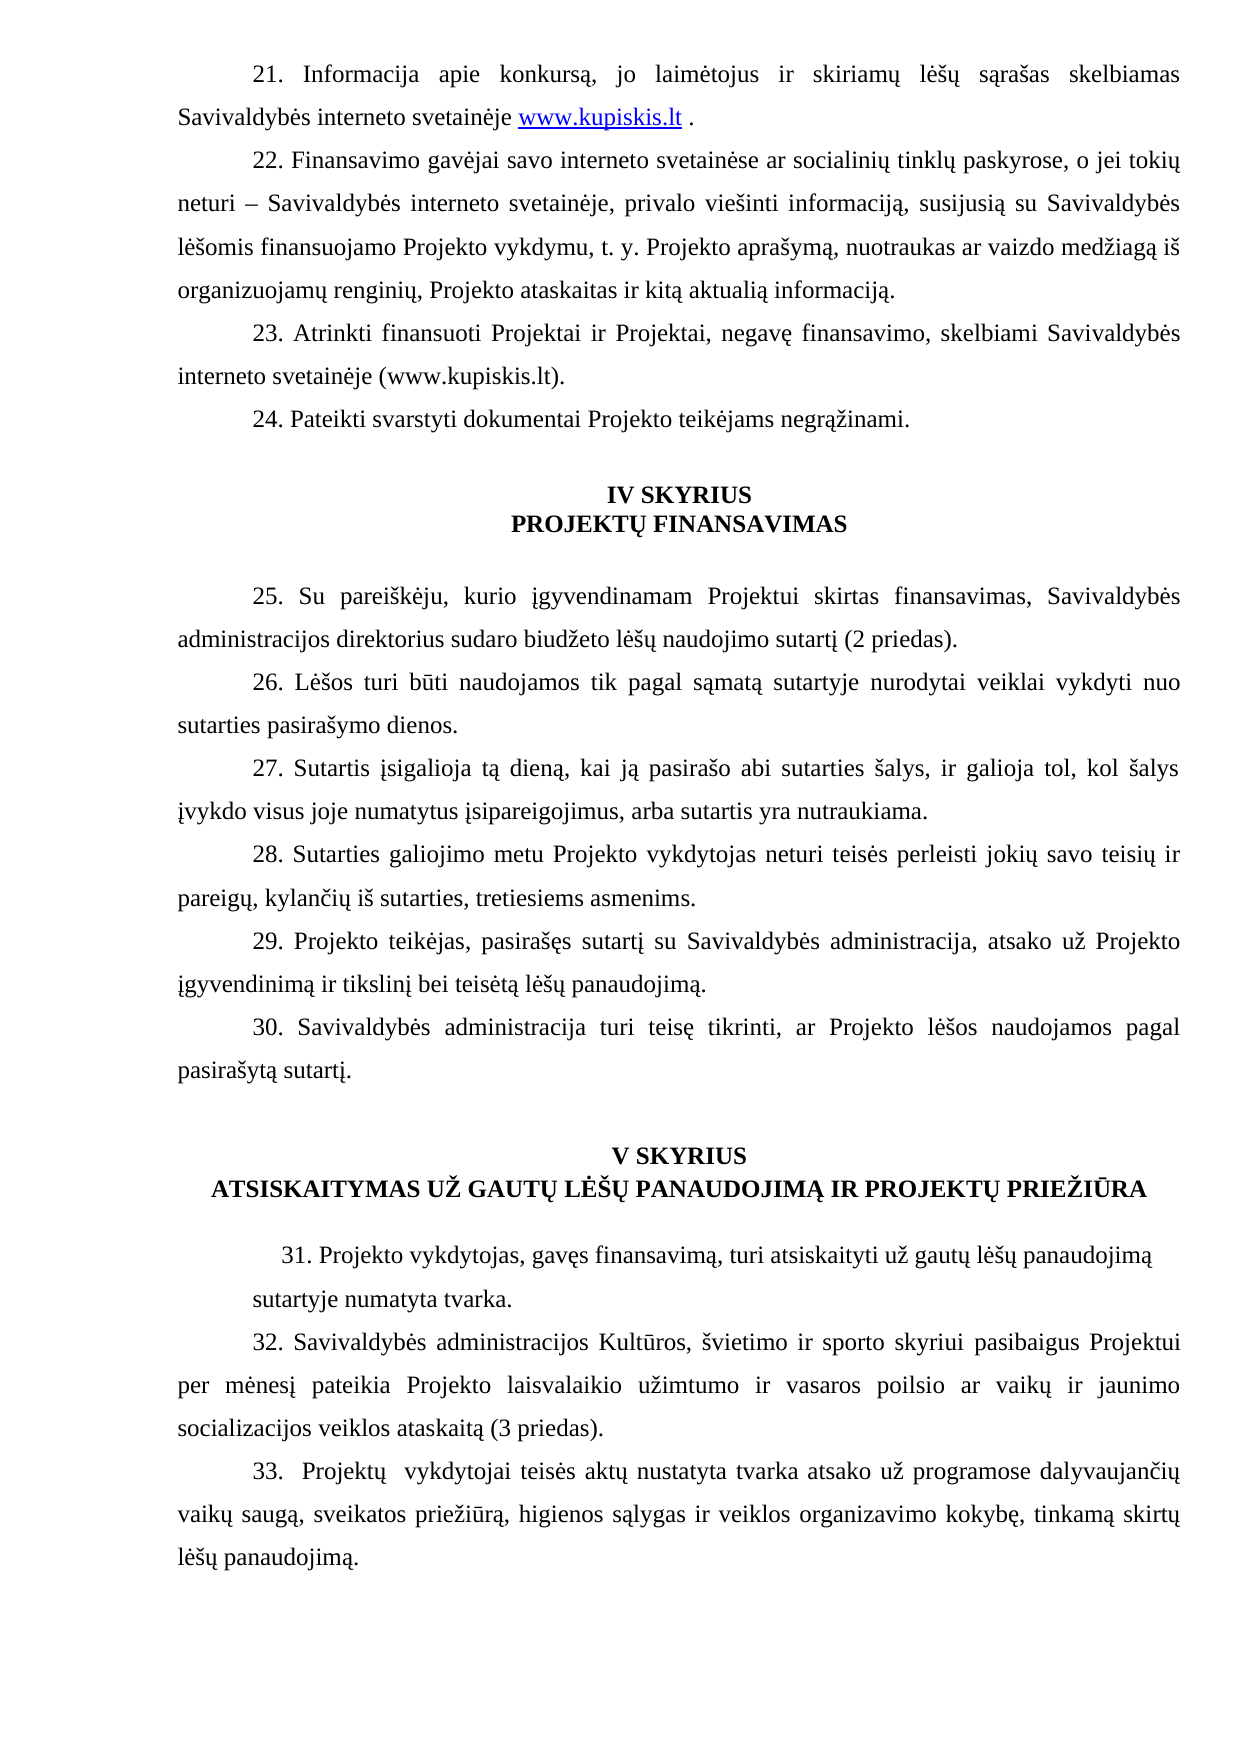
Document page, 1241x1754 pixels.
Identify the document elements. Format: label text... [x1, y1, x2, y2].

text PROJEKTŲ FINANSAVIMAS [177, 509, 1181, 538]
text 21. Informacija apie konkursą, jo laimėtojus ir skiriamų lėšų sąrašas skelbiamas Savivaldybės interneto svetainėje www.kupiskis.lt . [177, 59, 1181, 131]
text 24. Pateikti svarstyti dokumentai Projekto teikėjams negrąžinami. [177, 404, 1181, 433]
text 32. Savivaldybės administracijos Kultūros, švietimo ir sporto skyriui pasibaigus Projektui per mėnesį pateikia Projekto laisvalaikio užimtumo ir vasaros poilsio ar vaikų ir jaunimo socializacijos veiklos ataskaitą (3 priedas). [177, 1327, 1181, 1442]
text 23. Atrinkti finansuoti Projektai ir Projektai, negavę finansavimo, skelbiami Savivaldybės interneto svetainėje (www.kupiskis.lt). [177, 318, 1181, 390]
text IV SKYRIUS [177, 480, 1181, 509]
text 33. Projektų vykdytojai teisės aktų nustatyta tvarka atsako už programose dalyvaujančių vaikų saugą, sveikatos priežiūrą, higienos sąlygas ir veiklos organizavimo kokybę, tinkamą skirtų lėšų panaudojimą. [177, 1456, 1181, 1571]
text 26. Lėšos turi būti naudojamos tik pagal sąmatą sutartyje nurodytai veiklai vykdyti nuo sutarties pasirašymo dienos. [177, 667, 1181, 739]
text V SKYRIUS [177, 1141, 1181, 1170]
text ATSISKAITYMAS UŽ GAUTŲ LĖŠŲ PANAUDOJIMĄ IR PROJEKTŲ PRIEŽIŪRA [177, 1174, 1181, 1203]
text sutartyje numatyta tvarka. [177, 1284, 1181, 1312]
text 29. Projekto teikėjas, pasirašęs sutartį su Savivaldybės administracija, atsako už Projekto įgyvendinimą ir tikslinį bei teisėtą lėšų panaudojimą. [177, 926, 1181, 998]
text 25. Su pareiškėju, kurio įgyvendinamam Projektui skirtas finansavimas, Savivaldybės administracijos direktorius sudaro biudžeto lėšų naudojimo sutartį (2 priedas). [177, 581, 1181, 653]
text 30. Savivaldybės administracija turi teisę tikrinti, ar Projekto lėšos naudojamos pagal pasirašytą sutartį. [177, 1012, 1181, 1084]
text 31. Projekto vykdytojas, gavęs finansavimą, turi atsiskaityti už gautų lėšų panaudojimą [177, 1241, 1181, 1269]
text 22. Finansavimo gavėjai savo interneto svetainėse ar socialinių tinklų paskyrose, o jei tokių neturi – Savivaldybės interneto svetainėje, privalo viešinti informaciją, susijusią su Savivaldybės lėšomis finansuojamo Projekto vykdymu, t. y. Projekto aprašymą, nuotraukas ar vaizdo medžiagą iš organizuojamų renginių, Projekto ataskaitas ir kitą aktualią informaciją. [177, 145, 1181, 303]
text 27. Sutartis įsigalioja tą dieną, kai ją pasirašo abi sutarties šalys, ir galioja tol, kol šalys įvykdo visus joje numatytus įsipareigojimus, arba sutartis yra nutraukiama. [177, 753, 1181, 825]
text 28. Sutarties galiojimo metu Projekto vykdytojas neturi teisės perleisti jokių savo teisių ir pareigų, kylančių iš sutarties, tretiesiems asmenims. [177, 839, 1181, 911]
